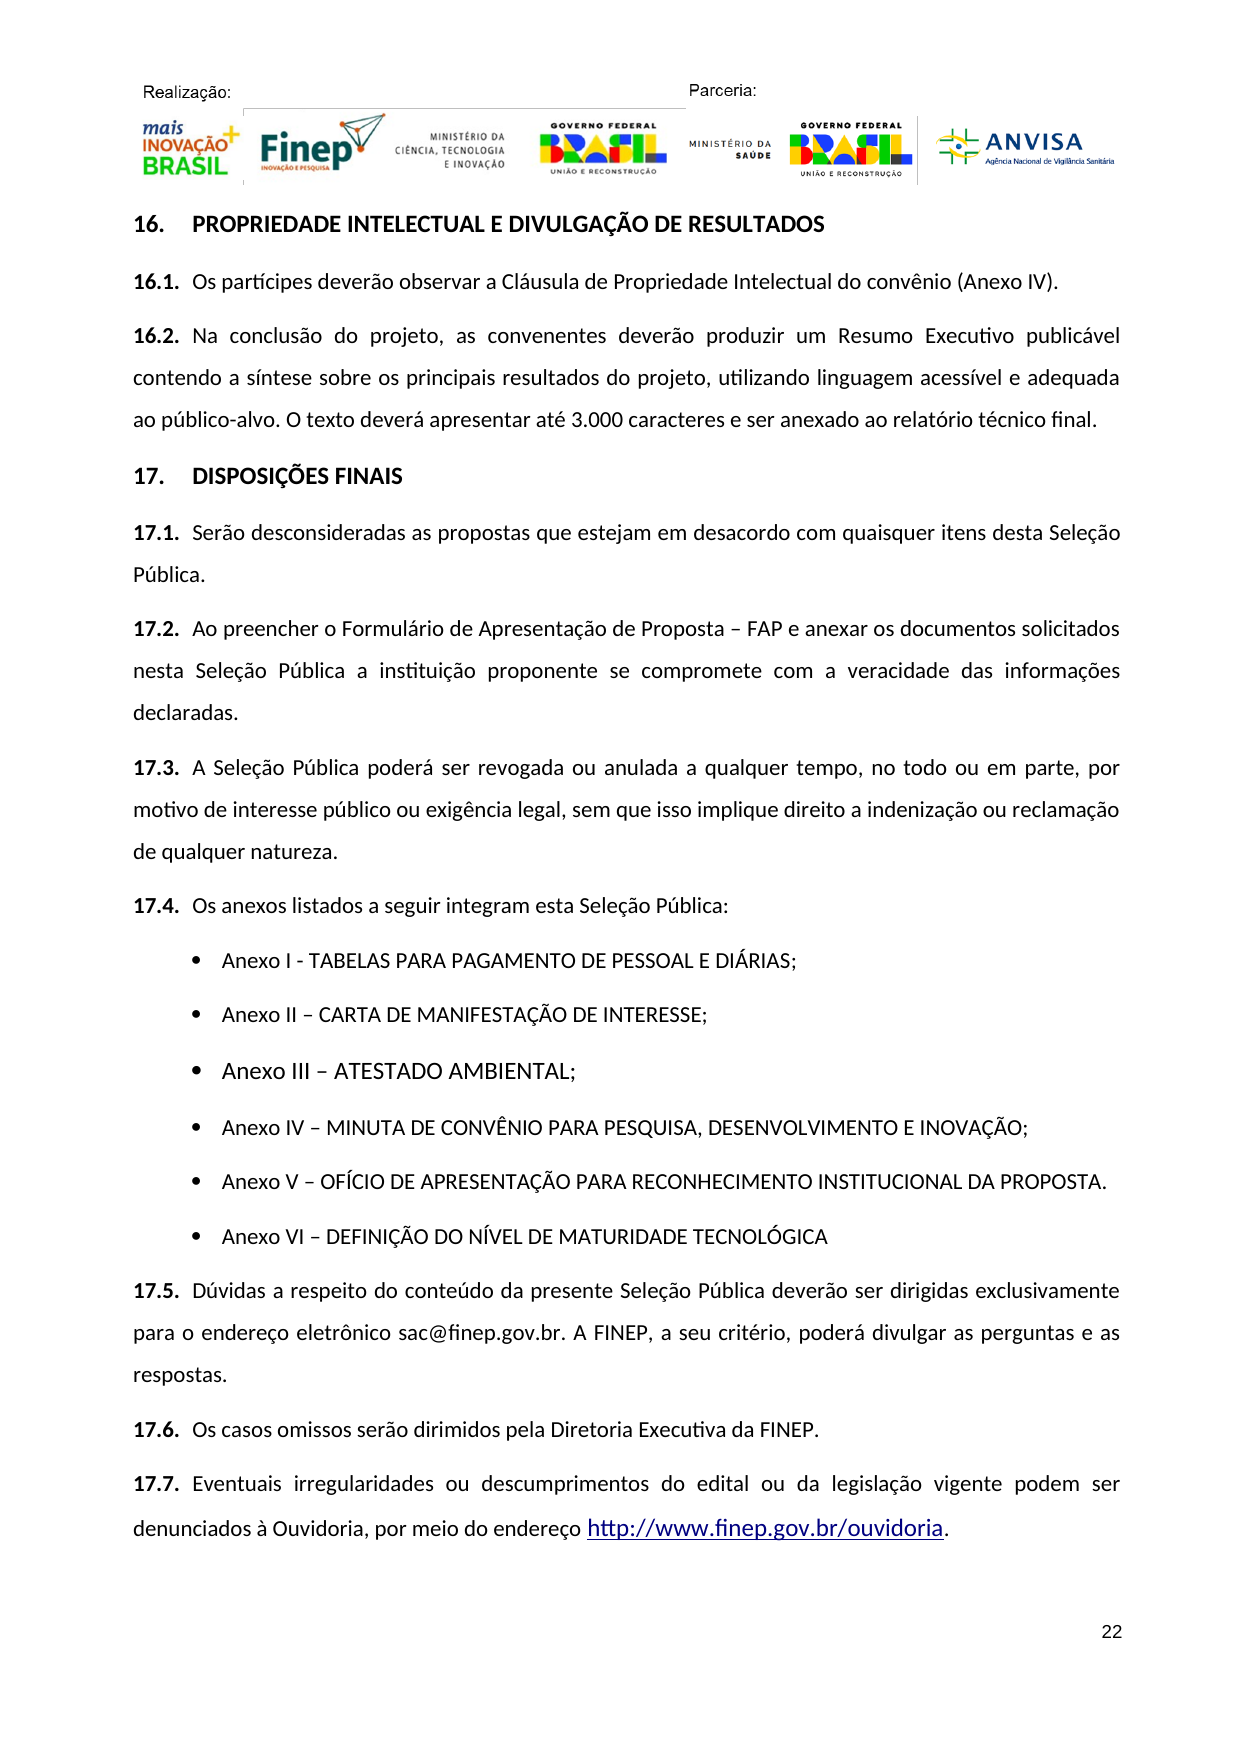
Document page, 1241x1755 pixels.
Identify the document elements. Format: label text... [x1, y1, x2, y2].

list Anexo I - TABELAS PARA PAGAMENTO DE PESSOAL E DIÁRIAS; [192, 946, 1122, 974]
list Dúvidas a respeito do conteúdo da presente Seleção Pública deverão ser dirigidas exclusivamente para o endereço eletrônico sac@finep.gov.br. A FINEP, a seu critério, poderá divulgar as perguntas e as respostas. [133, 1276, 1122, 1388]
list PROPRIEDADE INTELECTUAL E DIVULGAÇÃO DE RESULTADOS [133, 209, 1122, 239]
list Na conclusão do projeto, as convenentes deverão produzir um Resumo Executivo publicável contendo a síntese sobre os principais resultados do projeto, utilizando linguagem acessível e adequada ao público-alvo. O texto deverá apresentar até 3.000 caracteres e ser anexado ao relatório técnico final. [133, 321, 1122, 433]
list Anexo VI – DEFINIÇÃO DO NÍVEL DE MATURIDADE TECNOLÓGICA [192, 1222, 1122, 1250]
list Anexo IV – MINUTA DE CONVÊNIO PARA PESQUISA, DESENVOLVIMENTO E INOVAÇÃO; [192, 1113, 1122, 1141]
list Os partícipes deverão observar a Cláusula de Propriedade Intelectual do convênio (Anexo IV). [133, 267, 1122, 295]
list A Seleção Pública poderá ser revogada ou anulada a qualquer tempo, no todo ou em parte, por motivo de interesse público ou exigência legal, sem que isso implique direito a indenização ou reclamação de qualquer natureza. [133, 753, 1122, 865]
list Os anexos listados a seguir integram esta Seleção Pública: [133, 891, 1122, 919]
list Serão desconsideradas as propostas que estejam em desacordo com quaisquer itens desta Seleção Pública. [133, 518, 1122, 588]
list Anexo II – CARTA DE MANIFESTAÇÃO DE INTERESSE; [192, 1000, 1122, 1028]
list Os casos omissos serão dirimidos pela Diretoria Executiva da FINEP. [133, 1415, 1122, 1443]
list Anexo V – OFÍCIO DE APRESENTAÇÃO PARA RECONHECIMENTO INSTITUCIONAL DA PROPOSTA. [192, 1167, 1122, 1196]
list Ao preencher o Formulário de Apresentação de Proposta – FAP e anexar os documentos solicitados nesta Seleção Pública a instituição proponente se compromete com a veracidade das informações declaradas. [133, 614, 1122, 726]
list Anexo III – ATESTADO AMBIENTAL; [192, 1055, 1122, 1085]
list DISPOSIÇÕES FINAIS [133, 460, 1122, 490]
list Eventuais irregularidades ou descumprimentos do edital ou da legislação vigente podem ser denunciados à Ouvidoria, por meio do endereço http://www.finep.gov.br/ouvidoria. [133, 1469, 1122, 1543]
